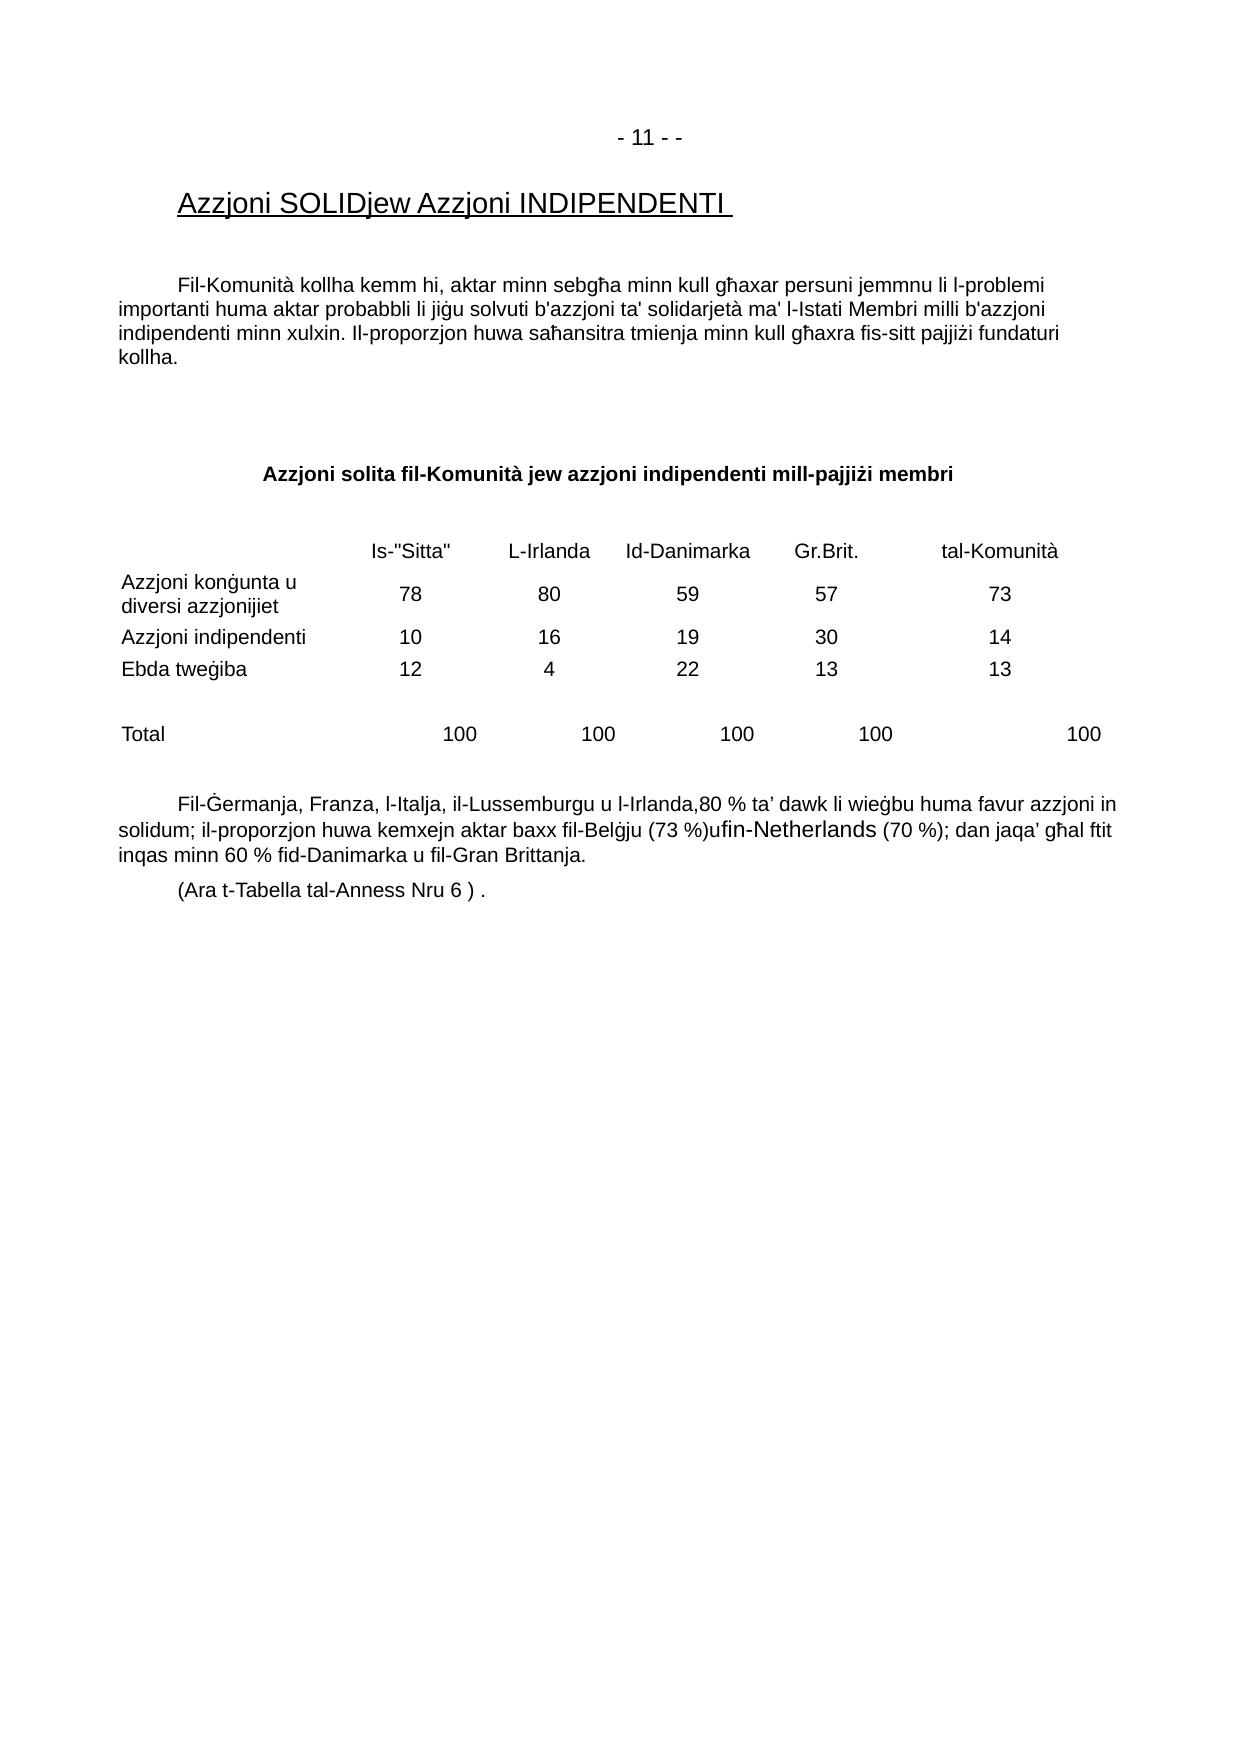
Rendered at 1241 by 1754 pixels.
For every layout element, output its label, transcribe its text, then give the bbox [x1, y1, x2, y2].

table_cell 100 [480, 718, 618, 750]
table_cell 13 [757, 653, 896, 686]
table_cell [480, 686, 618, 718]
table_cell [896, 686, 1104, 718]
table_cell 78 [341, 567, 480, 621]
table_cell 22 [619, 653, 757, 686]
table_cell 59 [619, 567, 757, 621]
table_cell 19 [619, 621, 757, 653]
table_cell 14 [896, 621, 1104, 653]
table_cell Is-"Sitta" [341, 535, 480, 567]
table_cell 16 [480, 621, 618, 653]
table_cell [341, 502, 480, 534]
table_cell L-Irlanda [480, 535, 618, 567]
table_cell [757, 686, 896, 718]
text Fil-Ġermanja, Franza, l-Italja, il-Lussemburgu u l-Irlanda,80 % ta’ dawk li wieġbu huma favur azzjoni in solidum; il-proporzjon huwa kemxejn aktar baxx fil-Belġju (73 %)ufin-Netherlands (70 %); dan jaqa’ għal ftit inqas minn 60 % fid-Danimarka u fil-Gran Brittanja. [118, 792, 1122, 866]
table_cell 30 [757, 621, 896, 653]
table_cell 13 [896, 653, 1104, 686]
table_cell [341, 686, 480, 718]
table_cell [619, 686, 757, 718]
table_cell 4 [480, 653, 618, 686]
table_cell 100 [619, 718, 757, 750]
table_cell 57 [757, 567, 896, 621]
table_cell [118, 502, 341, 534]
table_cell 10 [341, 621, 480, 653]
table_cell 100 [757, 718, 896, 750]
text Fil-Komunità kollha kemm hi, aktar minn sebgħa minn kull għaxar persuni jemmnu li l-problemi importanti huma aktar probabbli li jiġu solvuti b'azzjoni ta' solidarjetà ma' l-Istati Membri milli b'azzjoni indipendenti minn xulxin. Il-proporzjon huwa saħansitra tmienja minn kull għaxra fis-sitt pajjiżi fundaturi kollha. [118, 273, 1122, 369]
table_cell Azzjoni indipendenti [118, 621, 341, 653]
table_cell [480, 502, 618, 534]
table_cell Gr.Brit. [757, 535, 896, 567]
table_cell 80 [480, 567, 618, 621]
text (Ara t-Tabella tal-Anness Nru 6 ) . [118, 878, 1122, 902]
table_cell 100 [896, 718, 1104, 750]
table_cell 12 [341, 653, 480, 686]
table_header Azzjoni solita fil-Komunità jew azzjoni indipendenti mill-pajjiżi membri [118, 446, 1104, 502]
table_cell [896, 502, 1104, 534]
table_cell [118, 535, 341, 567]
table_cell 100 [341, 718, 480, 750]
table_cell Azzjoni konġunta u diversi azzjonijiet [118, 567, 341, 621]
table_cell Total [118, 718, 341, 750]
table_cell [619, 502, 757, 534]
table_cell 73 [896, 567, 1104, 621]
table_cell Ebda tweġiba [118, 653, 341, 686]
subtitle Azzjoni SOLIDjew Azzjoni INDIPENDENTI [118, 186, 1122, 219]
table_cell [757, 502, 896, 534]
table_cell tal-Komunità [896, 535, 1104, 567]
table_cell [118, 686, 341, 718]
table_cell Id-Danimarka [619, 535, 757, 567]
